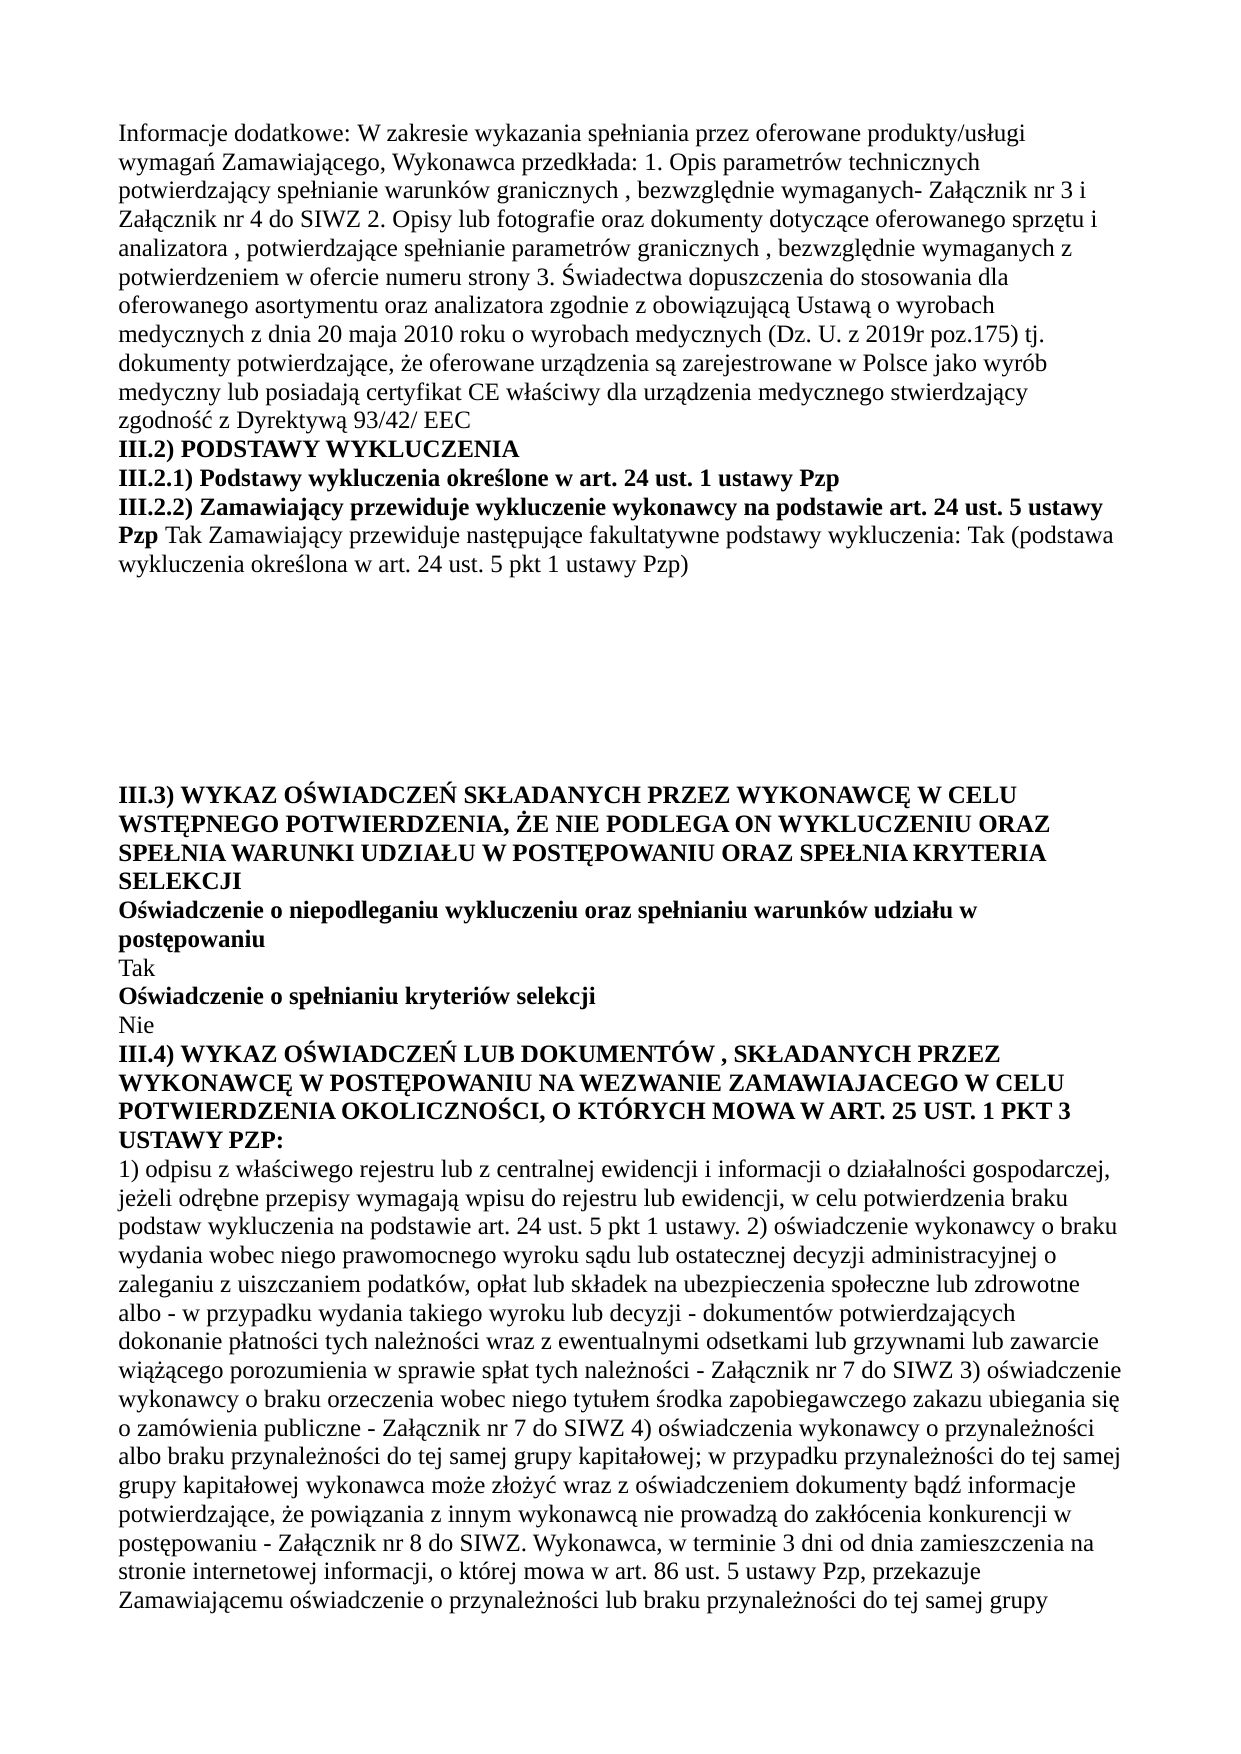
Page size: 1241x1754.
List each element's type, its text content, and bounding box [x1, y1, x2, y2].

text III.2) PODSTAWY WYKLUCZENIA [118, 434, 1122, 463]
text Oświadczenie o niepodleganiu wykluczeniu oraz spełnianiu warunków udziału w postępowaniu Tak Oświadczenie o spełnianiu kryteriów selekcji Nie [118, 895, 1122, 1039]
text III.4) WYKAZ OŚWIADCZEŃ LUB DOKUMENTÓW , SKŁADANYCH PRZEZ WYKONAWCĘ W POSTĘPOWANIU NA WEZWANIE ZAMAWIAJACEGO W CELU POTWIERDZENIA OKOLICZNOŚCI, O KTÓRYCH MOWA W ART. 25 UST. 1 PKT 3 USTAWY PZP: [118, 1039, 1122, 1154]
text III.2.1) Podstawy wykluczenia określone w art. 24 ust. 1 ustawy Pzp III.2.2) Zamawiający przewiduje wykluczenie wykonawcy na podstawie art. 24 ust. 5 ustawy Pzp Tak Zamawiający przewiduje następujące fakultatywne podstawy wykluczenia: Tak (podstawa wykluczenia określona w art. 24 ust. 5 pkt 1 ustawy Pzp) [118, 463, 1122, 751]
text Informacje dodatkowe: W zakresie wykazania spełniania przez oferowane produkty/usługi wymagań Zamawiającego, Wykonawca przedkłada: 1. Opis parametrów technicznych potwierdzający spełnianie warunków granicznych , bezwzględnie wymaganych- Załącznik nr 3 i Załącznik nr 4 do SIWZ 2. Opisy lub fotografie oraz dokumenty dotyczące oferowanego sprzętu i analizatora , potwierdzające spełnianie parametrów granicznych , bezwzględnie wymaganych z potwierdzeniem w ofercie numeru strony 3. Świadectwa dopuszczenia do stosowania dla oferowanego asortymentu oraz analizatora zgodnie z obowiązującą Ustawą o wyrobach medycznych z dnia 20 maja 2010 roku o wyrobach medycznych (Dz. U. z 2019r poz.175) tj. dokumenty potwierdzające, że oferowane urządzenia są zarejestrowane w Polsce jako wyrób medyczny lub posiadają certyfikat CE właściwy dla urządzenia medycznego stwierdzający zgodność z Dyrektywą 93/42/ EEC [118, 118, 1122, 434]
text 1) odpisu z właściwego rejestru lub z centralnej ewidencji i informacji o działalności gospodarczej, jeżeli odrębne przepisy wymagają wpisu do rejestru lub ewidencji, w celu potwierdzenia braku podstaw wykluczenia na podstawie art. 24 ust. 5 pkt 1 ustawy. 2) oświadczenie wykonawcy o braku wydania wobec niego prawomocnego wyroku sądu lub ostatecznej decyzji administracyjnej o zaleganiu z uiszczaniem podatków, opłat lub składek na ubezpieczenia społeczne lub zdrowotne albo - w przypadku wydania takiego wyroku lub decyzji - dokumentów potwierdzających dokonanie płatności tych należności wraz z ewentualnymi odsetkami lub grzywnami lub zawarcie wiążącego porozumienia w sprawie spłat tych należności - Załącznik nr 7 do SIWZ 3) oświadczenie wykonawcy o braku orzeczenia wobec niego tytułem środka zapobiegawczego zakazu ubiegania się o zamówienia publiczne - Załącznik nr 7 do SIWZ 4) oświadczenia wykonawcy o przynależności albo braku przynależności do tej samej grupy kapitałowej; w przypadku przynależności do tej samej grupy kapitałowej wykonawca może złożyć wraz z oświadczeniem dokumenty bądź informacje potwierdzające, że powiązania z innym wykonawcą nie prowadzą do zakłócenia konkurencji w postępowaniu - Załącznik nr 8 do SIWZ. Wykonawca, w terminie 3 dni od dnia zamieszczenia na stronie internetowej informacji, o której mowa w art. 86 ust. 5 ustawy Pzp, przekazuje Zamawiającemu oświadczenie o przynależności lub braku przynależności do tej samej grupy [118, 1154, 1122, 1614]
text III.3) WYKAZ OŚWIADCZEŃ SKŁADANYCH PRZEZ WYKONAWCĘ W CELU WSTĘPNEGO POTWIERDZENIA, ŻE NIE PODLEGA ON WYKLUCZENIU ORAZ SPEŁNIA WARUNKI UDZIAŁU W POSTĘPOWANIU ORAZ SPEŁNIA KRYTERIA SELEKCJI [118, 780, 1122, 895]
